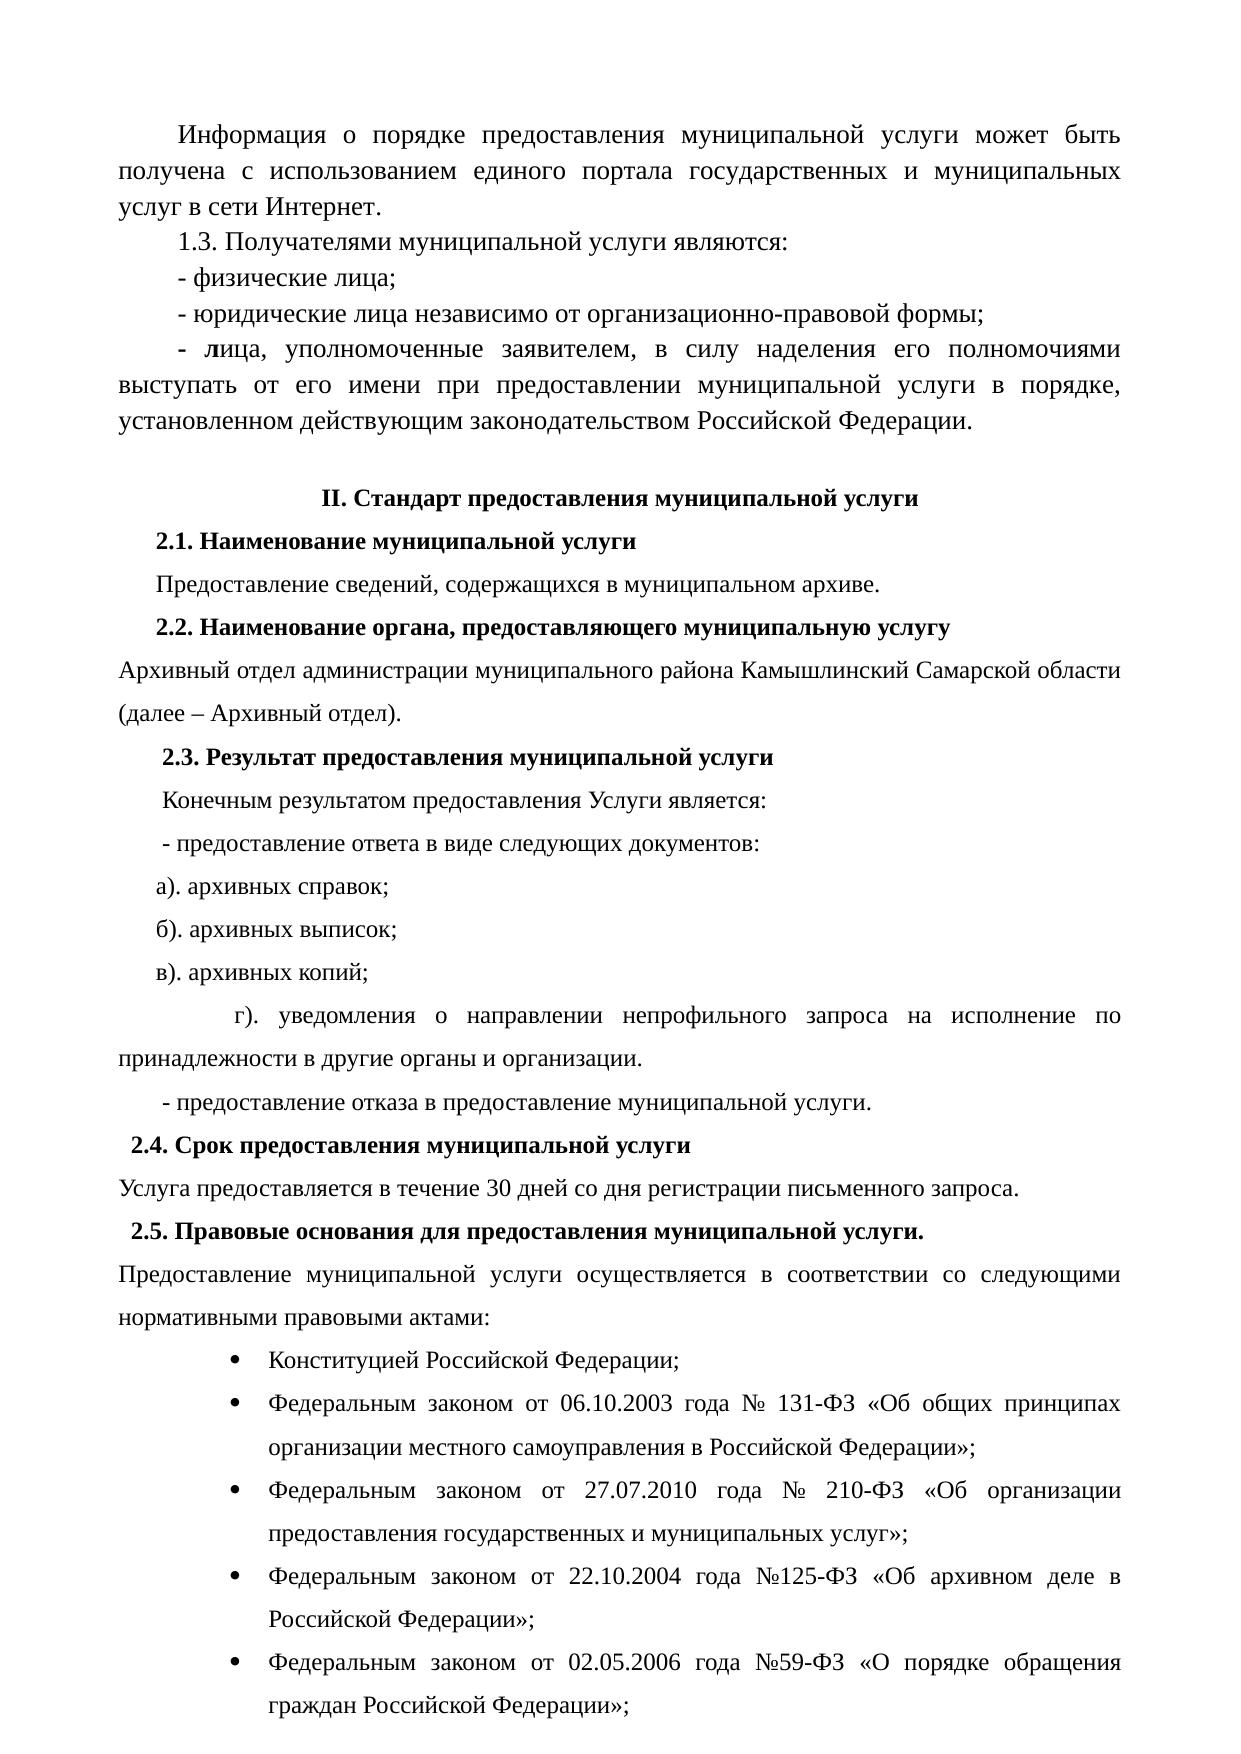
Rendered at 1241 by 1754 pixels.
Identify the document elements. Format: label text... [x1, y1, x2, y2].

list Федеральным законом от 06.10.2003 года № 131-ФЗ «Об общих принципах организации местного самоуправления в Российской Федерации»; [231, 1388, 1122, 1460]
text 2.3. Результат предоставления муниципальной услуги [118, 742, 1122, 770]
text 1.3. Получателями муниципальной услуги являются: [118, 225, 1122, 256]
list Федеральным законом от 02.05.2006 года №59-ФЗ «О порядке обращения граждан Российской Федерации»; [231, 1647, 1122, 1719]
text Предоставление сведений, содержащихся в муниципальном архиве. [118, 569, 1122, 598]
text а). архивных справок; [118, 871, 1122, 900]
text - юридические лица независимо от организационно-правовой формы; [118, 297, 1122, 328]
list Федеральным законом от 22.10.2004 года №125-ФЗ «Об архивном деле в Российской Федерации»; [231, 1561, 1122, 1633]
text Конечным результатом предоставления Услуги является: [118, 785, 1122, 813]
list Конституцией Российской Федерации; [231, 1345, 1122, 1374]
text Предоставление муниципальной услуги осуществляется в соответствии со следующими нормативными правовыми актами: [118, 1259, 1122, 1331]
text г). уведомления о направлении непрофильного запроса на исполнение по принадлежности в другие органы и организации. [118, 1000, 1122, 1072]
text Информация о порядке предоставления муниципальной услуги может быть получена с использованием единого портала государственных и муниципальных услуг в сети Интернет. [118, 118, 1122, 221]
text 2.4. Срок предоставления муниципальной услуги [118, 1130, 1122, 1158]
text 2.5. Правовые основания для предоставления муниципальной услуги. [118, 1216, 1122, 1245]
text Архивный отдел администрации муниципального района Камышлинский Самарской области (далее – Архивный отдел). [118, 655, 1122, 727]
text Услуга предоставляется в течение 30 дней со дня регистрации письменного запроса. [118, 1173, 1122, 1202]
text II. Стандарт предоставления муниципальной услуги [118, 483, 1122, 512]
text б). архивных выписок; [118, 914, 1122, 943]
text - лица, уполномоченные заявителем, в силу наделения его полномочиями выступать от его имени при предоставлении муниципальной услуги в порядке, установленном действующим законодательством Российской Федерации. [118, 332, 1122, 435]
list Федеральным законом от 27.07.2010 года № 210-ФЗ «Об организации предоставления государственных и муниципальных услуг»; [231, 1475, 1122, 1547]
text - предоставление ответа в виде следующих документов: [118, 828, 1122, 857]
text - физические лица; [118, 261, 1122, 292]
text 2.2. Наименование органа, предоставляющего муниципальную услугу [118, 612, 1122, 641]
text в). архивных копий; [118, 957, 1122, 986]
text - предоставление отказа в предоставление муниципальной услуги. [118, 1087, 1122, 1115]
text 2.1. Наименование муниципальной услуги [118, 526, 1122, 555]
